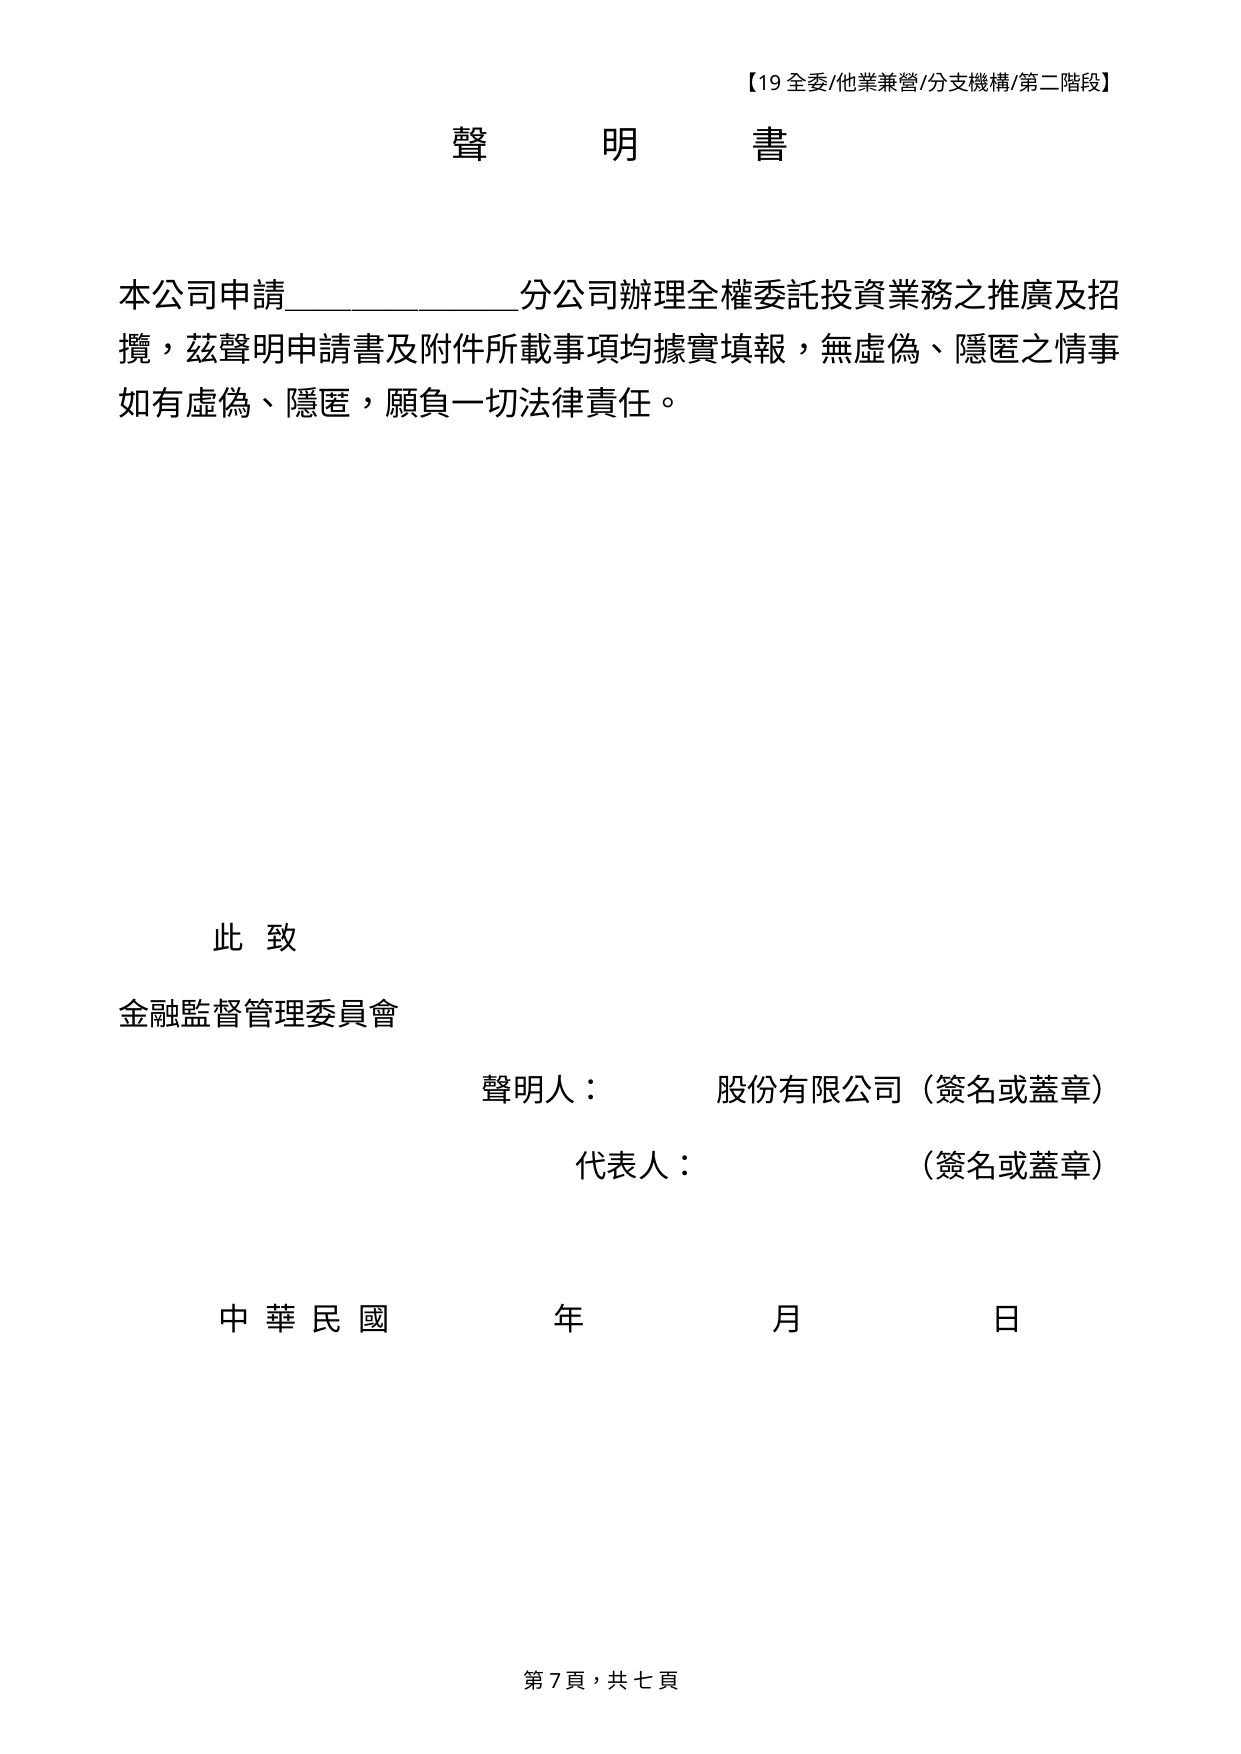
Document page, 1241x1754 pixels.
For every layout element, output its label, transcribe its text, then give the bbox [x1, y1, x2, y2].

text 金融監督管理委員會 [118, 982, 1122, 1036]
text 代表人： （簽名或蓋章） [118, 1134, 1122, 1189]
text 中 華 民 國 年 月 日 [118, 1287, 1122, 1341]
text 聲明人： 股份有限公司（簽名或蓋章） [118, 1058, 1122, 1112]
text 此 致 [118, 906, 1122, 960]
text 聲 明 書 [118, 130, 1122, 165]
text 本公司申請＿＿＿＿＿＿＿分公司辦理全權委託投資業務之推廣及招攬，茲聲明申請書及附件所載事項均據實填報，無虛偽、隱匿之情事。如有虛偽、隱匿，願負一切法律責任。 [118, 264, 1122, 426]
